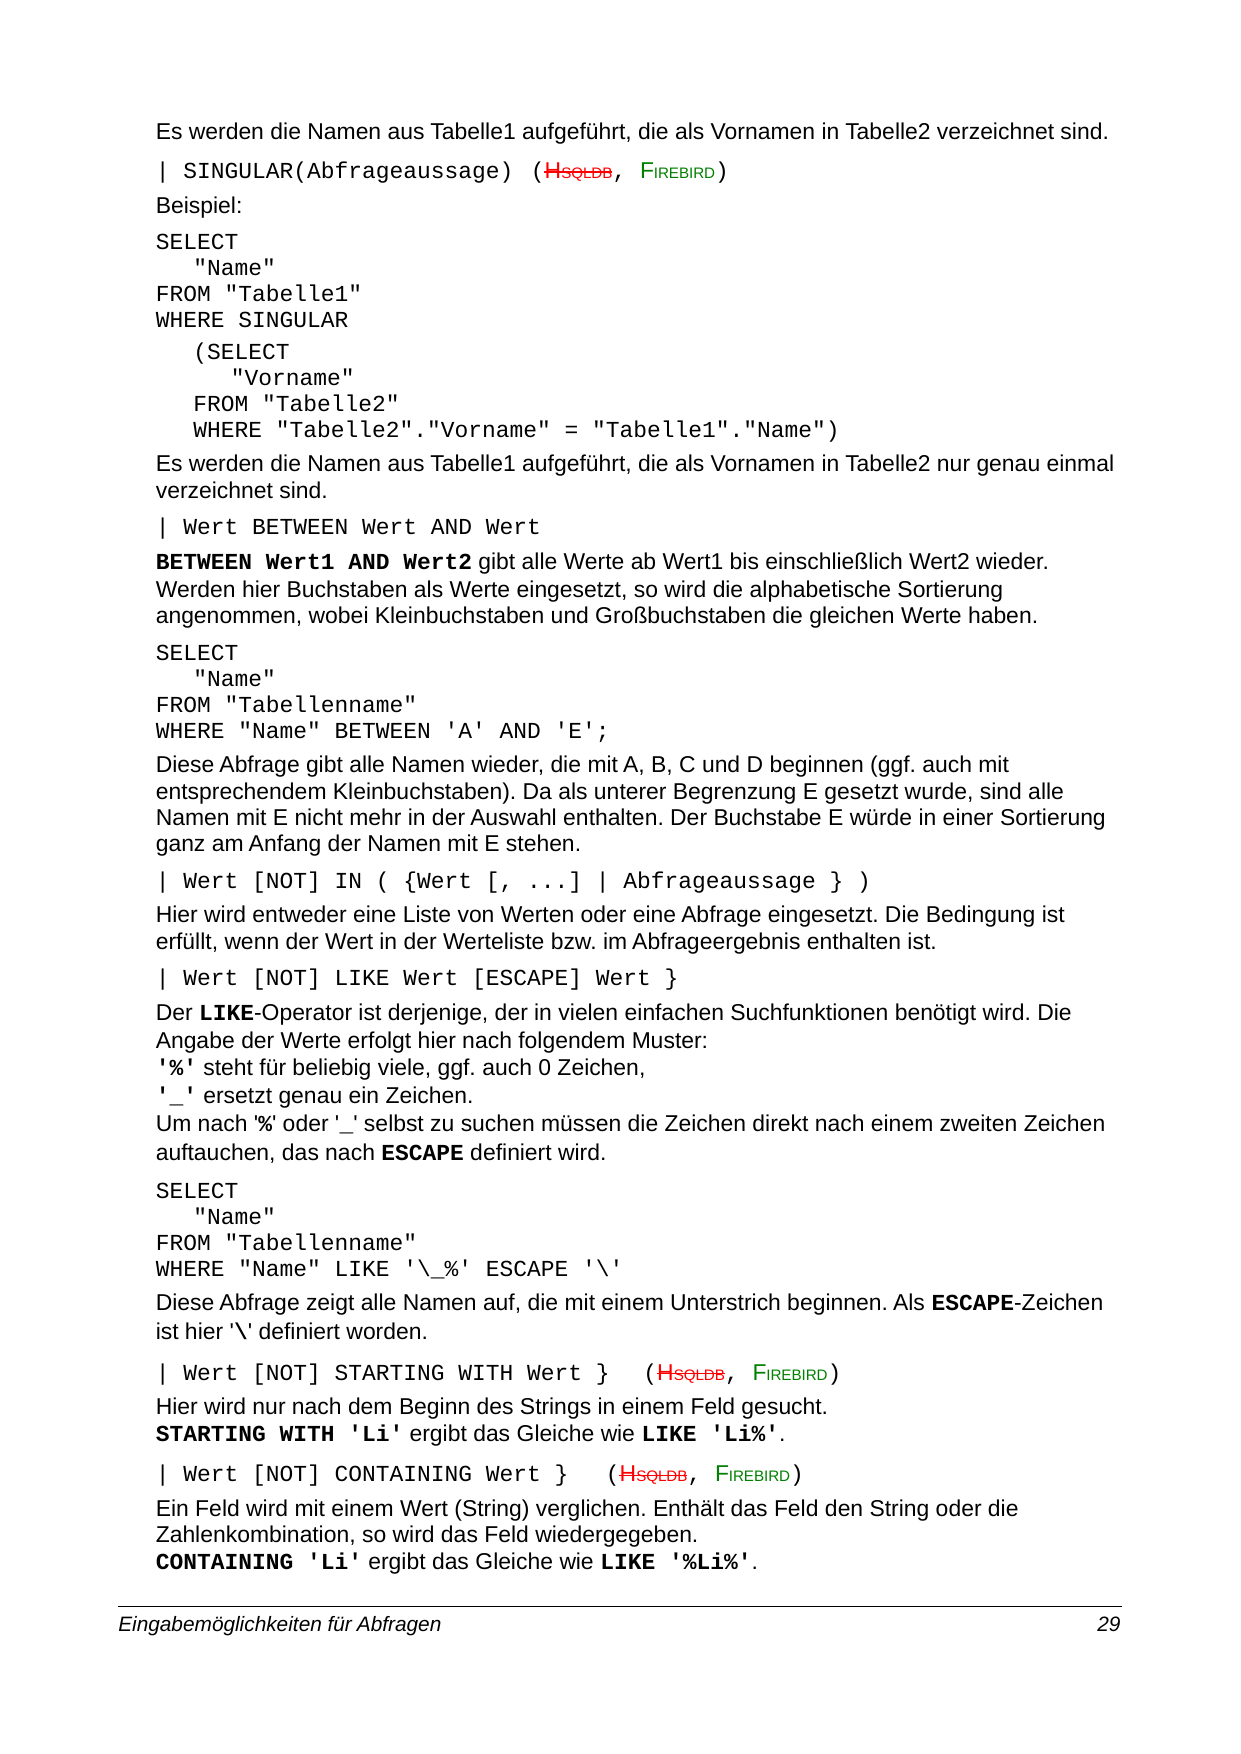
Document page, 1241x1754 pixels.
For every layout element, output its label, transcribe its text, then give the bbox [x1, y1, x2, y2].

text Der LIKE-Operator ist derjenige, der in vielen einfachen Suchfunktionen benötigt wird. Die Angabe der Werte erfolgt hier nach folgendem Muster: '%' steht für beliebig viele, ggf. auch 0 Zeichen, '_' ersetzt genau ein Zeichen. Um nach '%' oder '_' selbst zu suchen müssen die Zeichen direkt nach einem zweiten Zeichen auftauchen, das nach ESCAPE definiert wird. [156, 999, 1122, 1167]
text Hier wird entweder eine Liste von Werten oder eine Abfrage eingesetzt. Die Bedingung ist erfüllt, wenn der Wert in der Werteliste bzw. im Abfrageergebnis enthalten ist. [156, 901, 1122, 954]
text SELECT "Name" FROM "Tabelle1" WHERE SINGULAR [156, 230, 1122, 334]
text SELECT "Name" FROM "Tabellenname" WHERE "Name" LIKE '\_%' ESCAPE '\' [156, 1179, 1122, 1283]
text (SELECT [156, 340, 1122, 366]
text Hier wird nur nach dem Beginn des Strings in einem Feld gesucht. STARTING WITH 'Li' ergibt das Gleiche wie LIKE 'Li%'. [156, 1393, 1122, 1448]
text | Wert [NOT] IN ( {Wert [, ...] | Abfrageaussage } ) [156, 869, 1122, 895]
text Diese Abfrage zeigt alle Namen auf, die mit einem Unterstrich beginnen. Als ESCAPE-Zeichen ist hier '\' definiert worden. [156, 1289, 1122, 1346]
text BETWEEN Wert1 AND Wert2 gibt alle Werte ab Wert1 bis einschließlich Wert2 wieder. Werden hier Buchstaben als Werte eingesetzt, so wird die alphabetische Sortierung angenommen, wobei Kleinbuchstaben und Großbuchstaben die gleichen Werte haben. [156, 548, 1122, 629]
text SELECT "Name" FROM "Tabellenname" WHERE "Name" BETWEEN 'A' AND 'E'; [156, 641, 1122, 745]
text Ein Feld wird mit einem Wert (String) verglichen. Enthält das Feld den String oder die Zahlenkombination, so wird das Feld wiedergegeben. CONTAINING 'Li' ergibt das Gleiche wie LIKE '%Li%'. [156, 1495, 1122, 1576]
text | Wert [NOT] STARTING WITH Wert } (Hsqldb, Firebird) [156, 1358, 1122, 1387]
text FROM "Tabelle2" [156, 392, 1122, 418]
text Beispiel: [156, 192, 1122, 218]
text WHERE "Tabelle2"."Vorname" = "Tabelle1"."Name") [156, 418, 1122, 444]
text "Vorname" [156, 366, 1122, 392]
text Es werden die Namen aus Tabelle1 aufgeführt, die als Vornamen in Tabelle2 verzeichnet sind. [156, 118, 1122, 144]
text | Wert [NOT] CONTAINING Wert } (Hsqldb, Firebird) [156, 1460, 1122, 1489]
text Diese Abfrage gibt alle Namen wieder, die mit A, B, C und D beginnen (ggf. auch mit entsprechendem Kleinbuchstaben). Da als unterer Begrenzung E gesetzt wurde, sind alle Namen mit E nicht mehr in der Auswahl enthalten. Der Buchstabe E würde in einer Sortierung ganz am Anfang der Namen mit E stehen. [156, 751, 1122, 857]
text Es werden die Namen aus Tabelle1 aufgeführt, die als Vornamen in Tabelle2 nur genau einmal verzeichnet sind. [156, 450, 1122, 503]
text | Wert BETWEEN Wert AND Wert [156, 516, 1122, 542]
text | SINGULAR(Abfrageaussage) (Hsqldb, Firebird) [156, 157, 1122, 185]
text | Wert [NOT] LIKE Wert [ESCAPE] Wert } [156, 967, 1122, 993]
